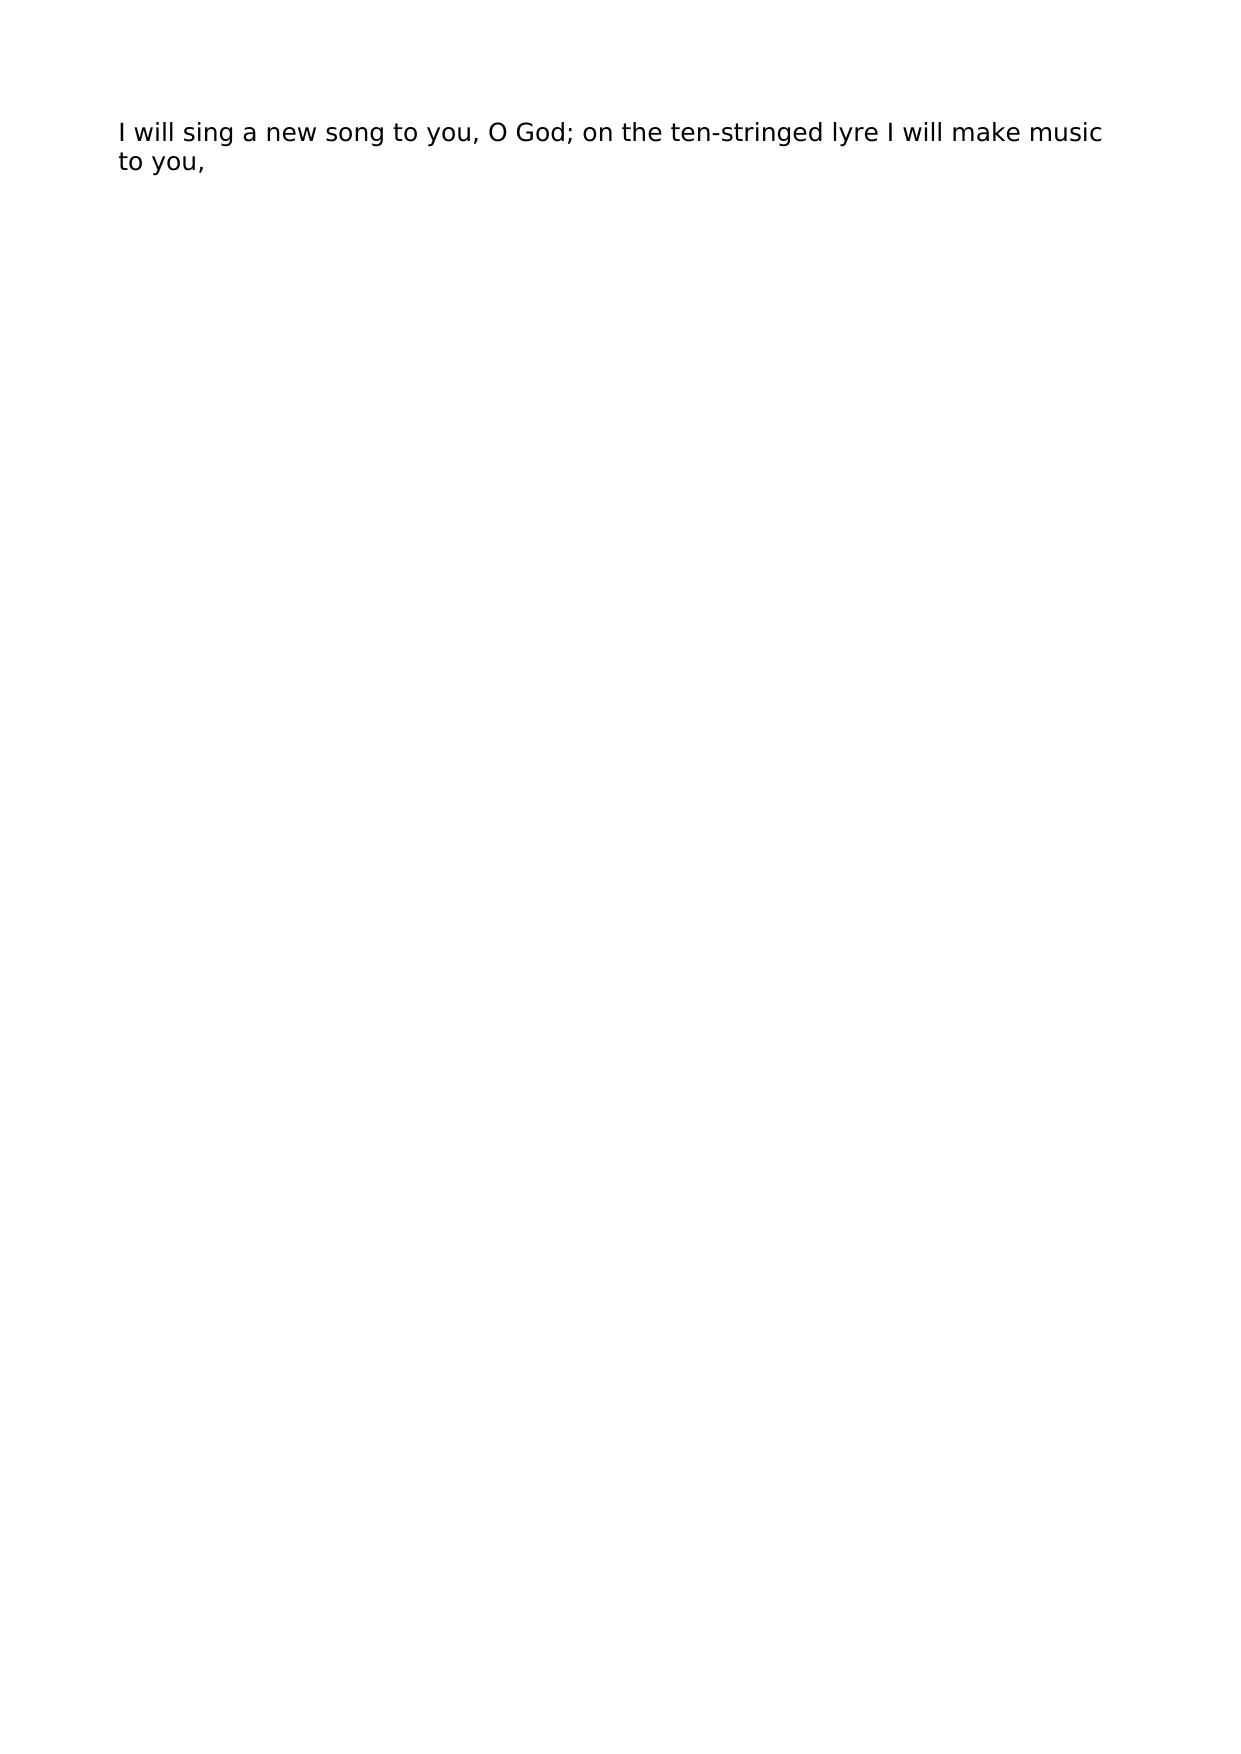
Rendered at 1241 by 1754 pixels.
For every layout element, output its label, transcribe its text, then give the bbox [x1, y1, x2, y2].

text I will sing a new song to you, O God; on the ten-stringed lyre I will make music to you, [118, 118, 1122, 176]
